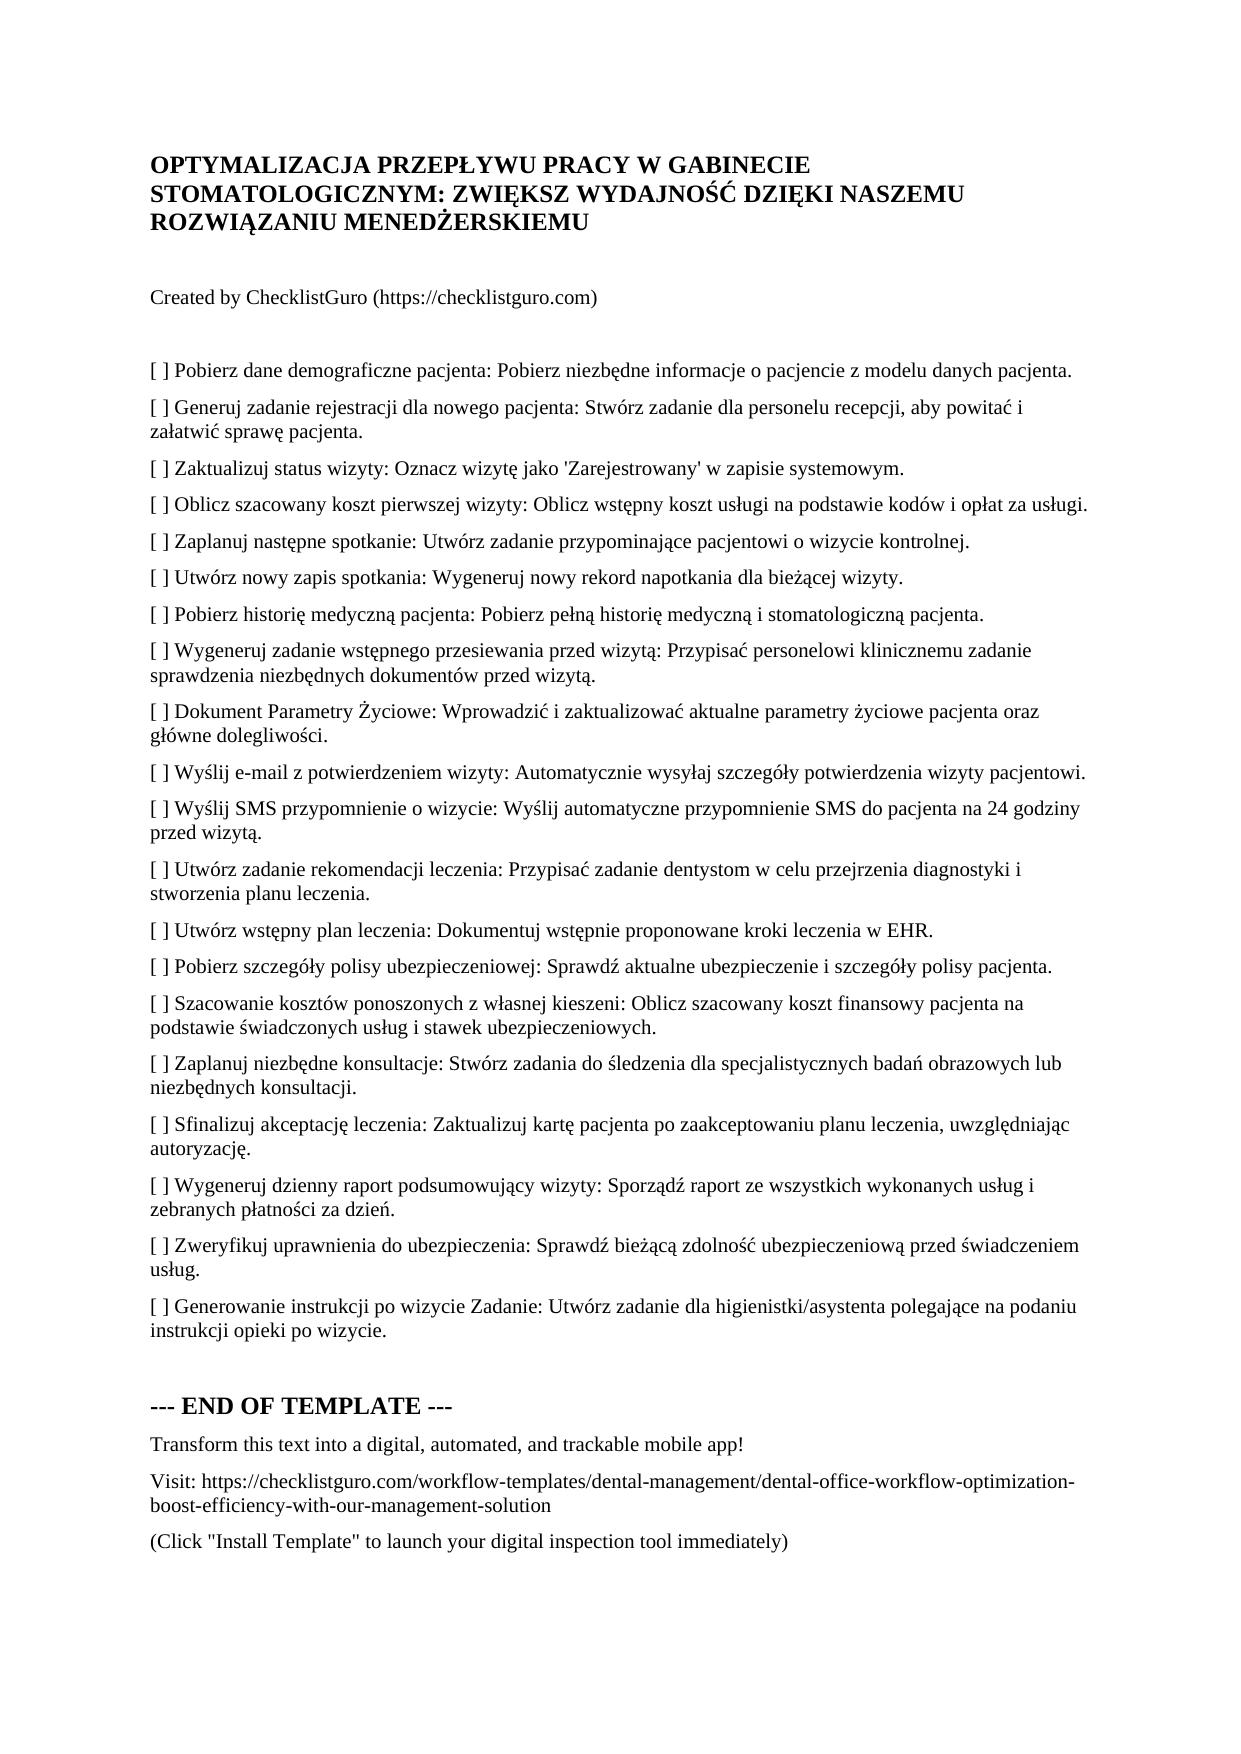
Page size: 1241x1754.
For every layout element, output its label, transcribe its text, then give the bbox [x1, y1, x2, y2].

text [ ] Wyślij SMS przypomnienie o wizycie: Wyślij automatyczne przypomnienie SMS do pacjenta na 24 godziny przed wizytą. [150, 796, 1090, 844]
text [ ] Zweryfikuj uprawnienia do ubezpieczenia: Sprawdź bieżącą zdolność ubezpieczeniową przed świadczeniem usług. [150, 1233, 1090, 1281]
text Visit: https://checklistguro.com/workflow-templates/dental-management/dental-office-workflow-optimization-boost-efficiency-with-our-management-solution [150, 1469, 1090, 1517]
text [ ] Sfinalizuj akceptację leczenia: Zaktualizuj kartę pacjenta po zaakceptowaniu planu leczenia, uwzględniając autoryzację. [150, 1112, 1090, 1160]
text [ ] Pobierz historię medyczną pacjenta: Pobierz pełną historię medyczną i stomatologiczną pacjenta. [150, 602, 1090, 626]
text [ ] Generuj zadanie rejestracji dla nowego pacjenta: Stwórz zadanie dla personelu recepcji, aby powitać i załatwić sprawę pacjenta. [150, 395, 1090, 443]
text [ ] Zaplanuj następne spotkanie: Utwórz zadanie przypominające pacjentowi o wizycie kontrolnej. [150, 529, 1090, 553]
text [ ] Pobierz dane demograficzne pacjenta: Pobierz niezbędne informacje o pacjencie z modelu danych pacjenta. [150, 358, 1090, 382]
text [ ] Utwórz wstępny plan leczenia: Dokumentuj wstępnie proponowane kroki leczenia w EHR. [150, 917, 1090, 942]
text [ ] Oblicz szacowany koszt pierwszej wizyty: Oblicz wstępny koszt usługi na podstawie kodów i opłat za usługi. [150, 492, 1090, 516]
text --- END OF TEMPLATE --- [150, 1391, 1090, 1420]
text [ ] Utwórz zadanie rekomendacji leczenia: Przypisać zadanie dentystom w celu przejrzenia diagnostyki i stworzenia planu leczenia. [150, 857, 1090, 905]
text [ ] Wygeneruj zadanie wstępnego przesiewania przed wizytą: Przypisać personelowi klinicznemu zadanie sprawdzenia niezbędnych dokumentów przed wizytą. [150, 638, 1090, 687]
text (Click "Install Template" to launch your digital inspection tool immediately) [150, 1529, 1090, 1553]
text [ ] Pobierz szczegóły polisy ubezpieczeniowej: Sprawdź aktualne ubezpieczenie i szczegóły polisy pacjenta. [150, 954, 1090, 978]
text Created by ChecklistGuro (https://checklistguro.com) [150, 285, 1090, 309]
text [ ] Utwórz nowy zapis spotkania: Wygeneruj nowy rekord napotkania dla bieżącej wizyty. [150, 565, 1090, 589]
text [ ] Zaktualizuj status wizyty: Oznacz wizytę jako 'Zarejestrowany' w zapisie systemowym. [150, 456, 1090, 480]
text [ ] Wyślij e-mail z potwierdzeniem wizyty: Automatycznie wysyłaj szczegóły potwierdzenia wizyty pacjentowi. [150, 760, 1090, 784]
text OPTYMALIZACJA PRZEPŁYWU PRACY W GABINECIE STOMATOLOGICZNYM: ZWIĘKSZ WYDAJNOŚĆ DZIĘKI NASZEMU ROZWIĄZANIU MENEDŻERSKIEMU [150, 150, 1090, 236]
text [ ] Generowanie instrukcji po wizycie Zadanie: Utwórz zadanie dla higienistki/asystenta polegające na podaniu instrukcji opieki po wizycie. [150, 1294, 1090, 1342]
text [ ] Dokument Parametry Życiowe: Wprowadzić i zaktualizować aktualne parametry życiowe pacjenta oraz główne dolegliwości. [150, 699, 1090, 747]
text Transform this text into a digital, automated, and trackable mobile app! [150, 1432, 1090, 1456]
text [ ] Zaplanuj niezbędne konsultacje: Stwórz zadania do śledzenia dla specjalistycznych badań obrazowych lub niezbędnych konsultacji. [150, 1051, 1090, 1099]
text [ ] Szacowanie kosztów ponoszonych z własnej kieszeni: Oblicz szacowany koszt finansowy pacjenta na podstawie świadczonych usług i stawek ubezpieczeniowych. [150, 991, 1090, 1039]
text [ ] Wygeneruj dzienny raport podsumowujący wizyty: Sporządź raport ze wszystkich wykonanych usług i zebranych płatności za dzień. [150, 1172, 1090, 1221]
